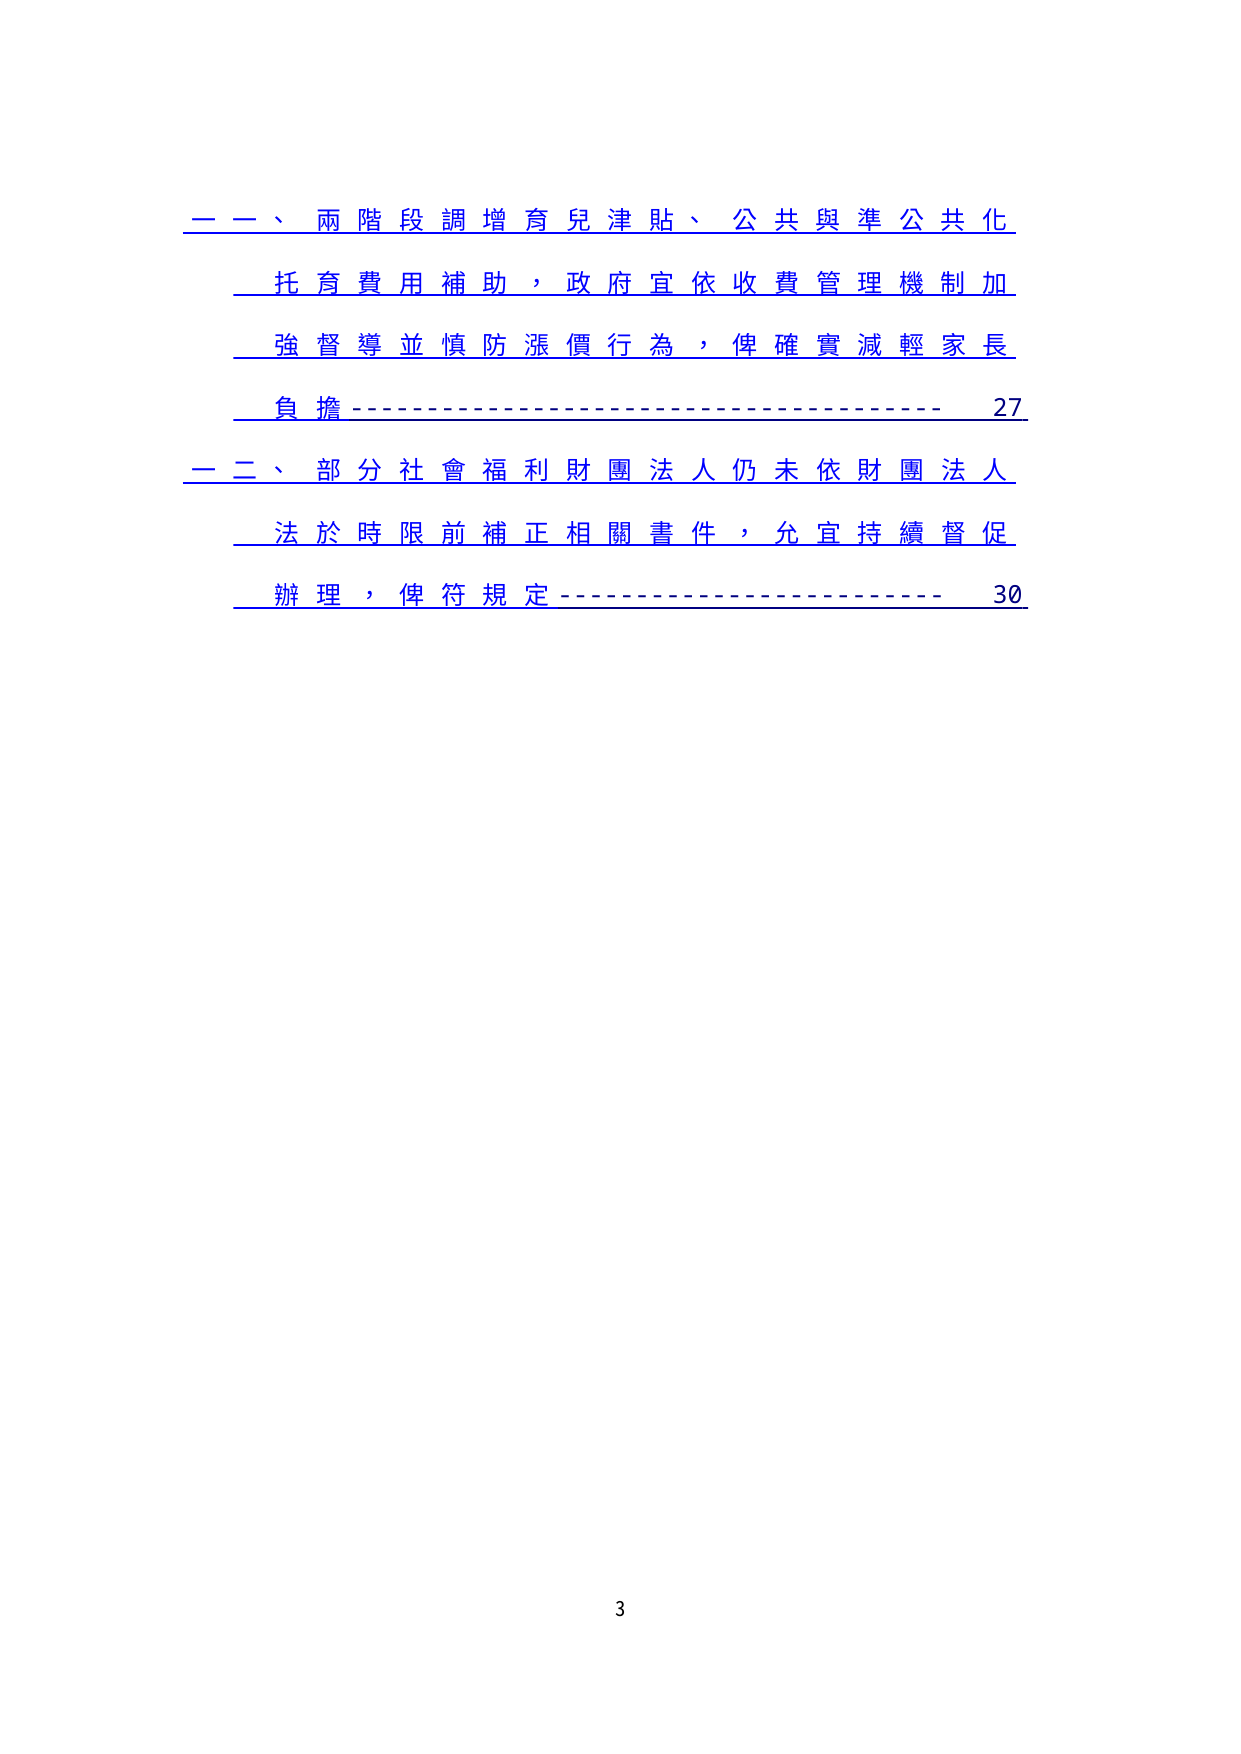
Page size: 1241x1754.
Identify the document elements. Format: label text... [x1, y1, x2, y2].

text 一一、兩階段調增育兒津貼、公共與準公共化托育費用補助，政府宜依收費管理機制加強督導並慎防漲價行為，俾確實減輕家長負擔 27 [183, 177, 1028, 427]
text 一二、部分社會福利財團法人仍未依財團法人法於時限前補正相關書件，允宜持續督促辦理，俾符規定 30 [183, 427, 1028, 615]
